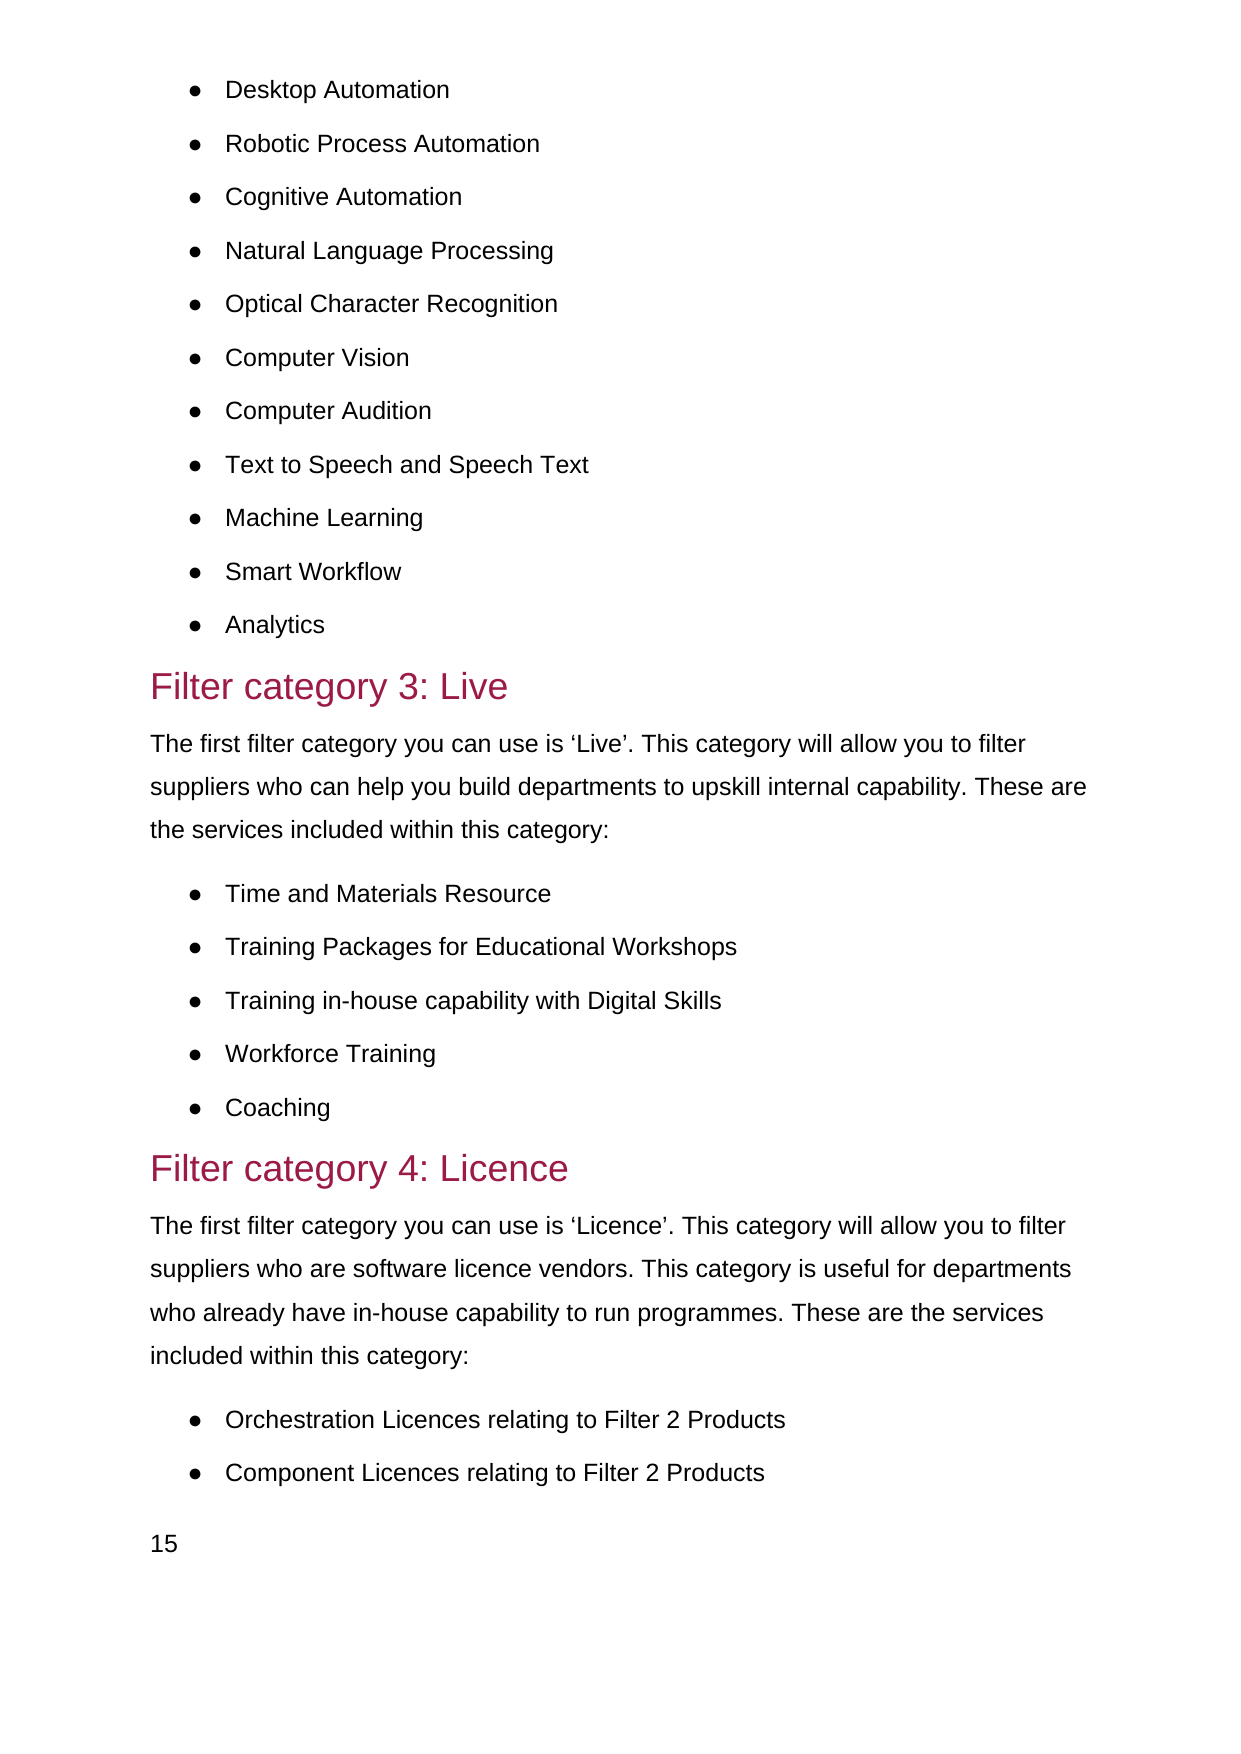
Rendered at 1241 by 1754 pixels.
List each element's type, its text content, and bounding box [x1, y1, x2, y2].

list Robotic Process Automation [187, 128, 1090, 157]
list Orchestration Licences relating to Filter 2 Products [187, 1404, 1090, 1433]
list Text to Speech and Speech Text [187, 450, 1090, 478]
list Coaching [187, 1093, 1090, 1122]
text The first filter category you can use is ‘Licence’. This category will allow you to filter suppliers who are software licence vendors. This category is useful for departments who already have in-house capability to run programmes. These are the services included within this category: [150, 1211, 1090, 1369]
list Desktop Automation [187, 75, 1090, 104]
subtitle Filter category 3: Live [150, 664, 1090, 707]
list Training Packages for Educational Workshops [187, 932, 1090, 961]
text The first filter category you can use is ‘Live’. This category will allow you to filter suppliers who can help you build departments to upskill internal capability. These are the services included within this category: [150, 729, 1090, 844]
list Computer Audition [187, 396, 1090, 425]
subtitle Filter category 4: Licence [150, 1147, 1090, 1190]
list Component Licences relating to Filter 2 Products [187, 1458, 1090, 1487]
list Optical Character Recognition [187, 289, 1090, 318]
list Time and Materials Resource [187, 879, 1090, 908]
list Natural Language Processing [187, 236, 1090, 264]
list Workforce Training [187, 1039, 1090, 1068]
list Training in-house capability with Digital Skills [187, 986, 1090, 1015]
list Computer Vision [187, 343, 1090, 371]
list Cognitive Automation [187, 182, 1090, 211]
list Analytics [187, 610, 1090, 639]
list Machine Learning [187, 503, 1090, 532]
list Smart Workflow [187, 557, 1090, 586]
